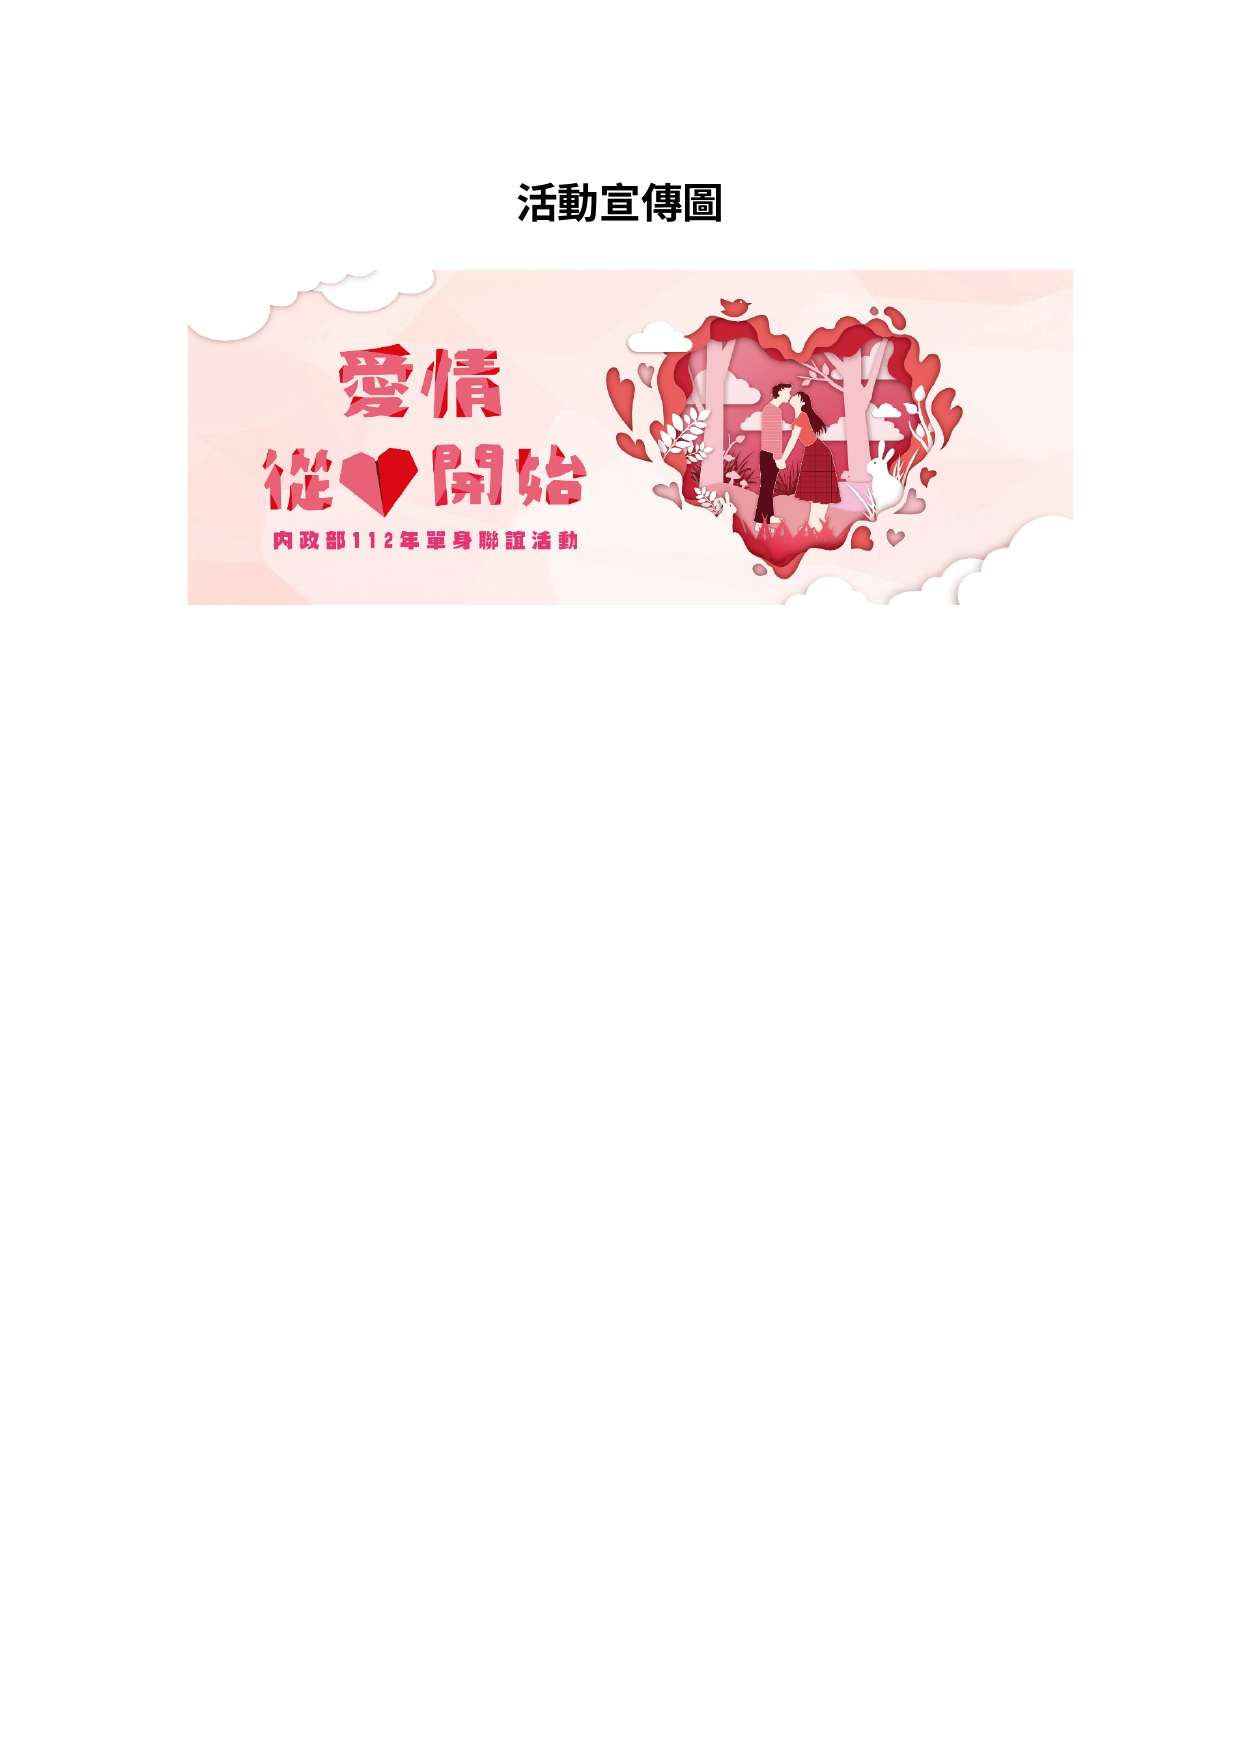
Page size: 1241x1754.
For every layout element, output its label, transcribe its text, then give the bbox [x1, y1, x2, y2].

picture [187, 270, 1074, 605]
text 活動宣傳圖 [187, 158, 1053, 221]
